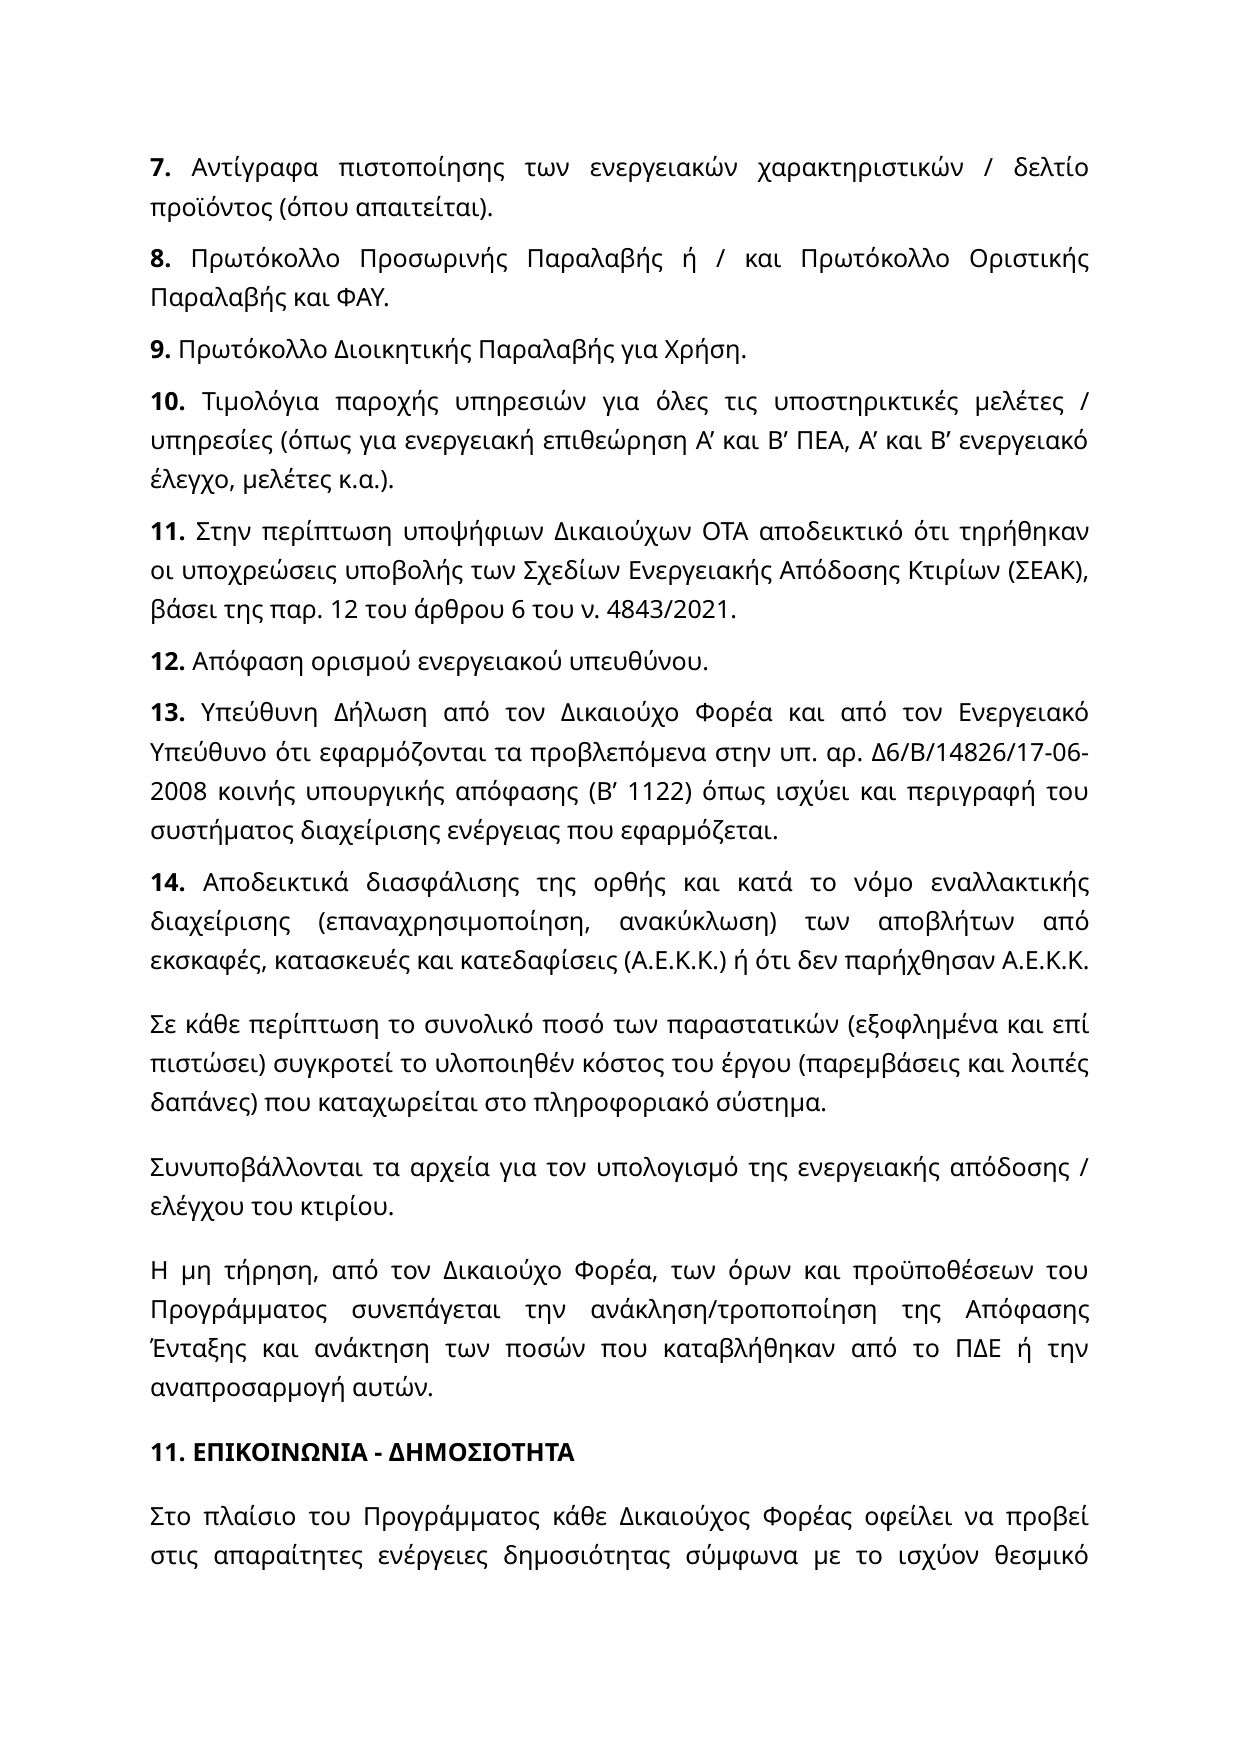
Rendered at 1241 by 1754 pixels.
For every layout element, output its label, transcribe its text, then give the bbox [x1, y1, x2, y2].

text 13. Υπεύθυνη Δήλωση από τον Δικαιούχο Φορέα και από τον Ενεργειακό Υπεύθυνο ότι εφαρμόζονται τα προβλεπόμενα στην υπ. αρ. Δ6/Β/14826/17-06-2008 κοινής υπουργικής απόφασης (Β’ 1122) όπως ισχύει και περιγραφή του συστήματος διαχείρισης ενέργειας που εφαρμόζεται. [150, 695, 1090, 847]
text Συνυποβάλλονται τα αρχεία για τον υπολογισμό της ενεργειακής απόδοσης / ελέγχου του κτιρίου. [150, 1149, 1090, 1222]
text 9. Πρωτόκολλο Διοικητικής Παραλαβής για Χρήση. [150, 332, 1090, 366]
text 7. Αντίγραφα πιστοποίησης των ενεργειακών χαρακτηριστικών / δελτίο προϊόντος (όπου απαιτείται). [150, 150, 1090, 223]
text 12. Απόφαση ορισμού ενεργειακού υπευθύνου. [150, 643, 1090, 677]
text Σε κάθε περίπτωση το συνολικό ποσό των παραστατικών (εξοφλημένα και επί πιστώσει) συγκροτεί το υλοποιηθέν κόστος του έργου (παρεμβάσεις και λοιπές δαπάνες) που καταχωρείται στο πληροφοριακό σύστημα. [150, 1007, 1090, 1119]
text 11. ΕΠΙΚΟΙΝΩΝΙΑ - ΔΗΜΟΣΙΟΤΗΤΑ [150, 1434, 1090, 1468]
text 10. Τιμολόγια παροχής υπηρεσιών για όλες τις υποστηρικτικές μελέτες / υπηρεσίες (όπως για ενεργειακή επιθεώρηση Α’ και Β’ ΠΕΑ, Α’ και Β’ ενεργειακό έλεγχο, μελέτες κ.α.). [150, 383, 1090, 496]
text 11. Στην περίπτωση υποψήφιων Δικαιούχων ΟΤΑ αποδεικτικό ότι τηρήθηκαν οι υποχρεώσεις υποβολής των Σχεδίων Ενεργειακής Απόδοσης Κτιρίων (ΣΕΑΚ), βάσει της παρ. 12 του άρθρου 6 του ν. 4843/2021. [150, 513, 1090, 626]
text 8. Πρωτόκολλο Προσωρινής Παραλαβής ή / και Πρωτόκολλο Οριστικής Παραλαβής και ΦΑΥ. [150, 241, 1090, 314]
text 14. Αποδεικτικά διασφάλισης της ορθής και κατά το νόμο εναλλακτικής διαχείρισης (επαναχρησιμοποίηση, ανακύκλωση) των αποβλήτων από εκσκαφές, κατασκευές και κατεδαφίσεις (Α.Ε.Κ.Κ.) ή ότι δεν παρήχθησαν Α.Ε.Κ.Κ. [150, 864, 1090, 977]
text Στο πλαίσιο του Προγράμματος κάθε Δικαιούχος Φορέας οφείλει να προβεί στις απαραίτητες ενέργειες δημοσιότητας σύμφωνα με το ισχύον θεσμικό [150, 1498, 1090, 1572]
text Η μη τήρηση, από τον Δικαιούχο Φορέα, των όρων και προϋποθέσεων του Προγράμματος συνεπάγεται την ανάκληση/τροποποίηση της Απόφασης Ένταξης και ανάκτηση των ποσών που καταβλήθηκαν από το ΠΔΕ ή την αναπροσαρμογή αυτών. [150, 1252, 1090, 1404]
